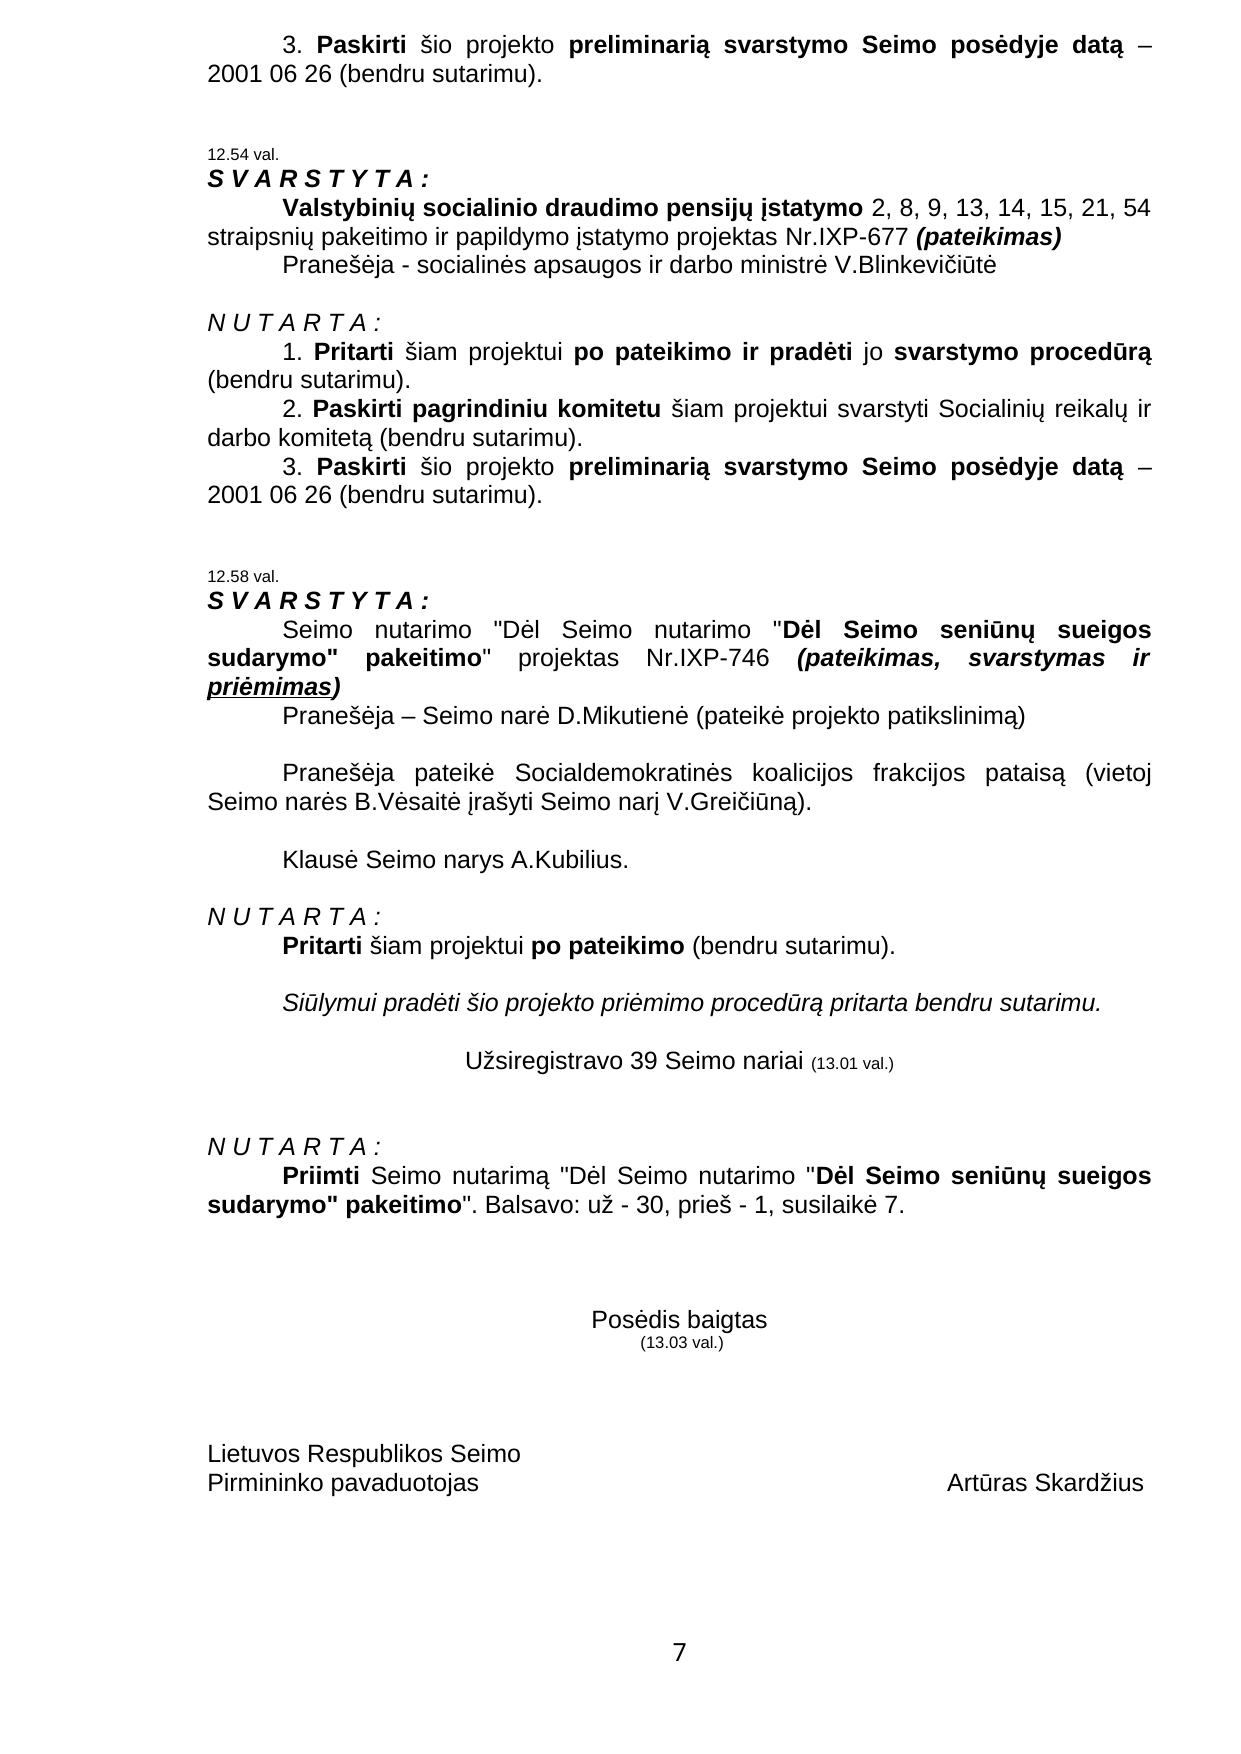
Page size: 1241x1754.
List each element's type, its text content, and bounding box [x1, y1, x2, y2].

text Posėdis baigtas [207, 1304, 1152, 1333]
text Priimti Seimo nutarimą "Dėl Seimo nutarimo "Dėl Seimo seniūnų sueigos sudarymo" pakeitimo". Balsavo: už - 30, prieš - 1, susilaikė 7. [207, 1161, 1152, 1218]
text (13.03 val.) [207, 1333, 1152, 1352]
text N U T A R T A : [207, 308, 1152, 337]
text N U T A R T A : [207, 1132, 1152, 1161]
text Siūlymui pradėti šio projekto priėmimo procedūrą pritarta bendru sutarimu. [207, 988, 1152, 1017]
text Pritarti šiam projektui po pateikimo (bendru sutarimu). [207, 931, 1152, 959]
text 3. Paskirti šio projekto preliminarią svarstymo Seimo posėdyje datą – 2001 06 26 (bendru sutarimu). [207, 30, 1152, 87]
text Užsiregistravo 39 Seimo nariai (13.01 val.) [207, 1046, 1152, 1074]
text Pranešėja – Seimo narė D.Mikutienė (pateikė projekto patikslinimą) [207, 701, 1152, 729]
text Pranešėja pateikė Socialdemokratinės koalicijos frakcijos pataisą (vietoj Seimo narės B.Vėsaitė įrašyti Seimo narį V.Greičiūną). [207, 758, 1152, 816]
text 3. Paskirti šio projekto preliminarią svarstymo Seimo posėdyje datą – 2001 06 26 (bendru sutarimu). [207, 452, 1152, 509]
text S V A R S T Y T A : [207, 164, 1152, 193]
text Klausė Seimo narys A.Kubilius. [207, 844, 1152, 873]
text 2. Paskirti pagrindiniu komitetu šiam projektui svarstyti Socialinių reikalų ir darbo komitetą (bendru sutarimu). [207, 394, 1152, 452]
text 1. Pritarti šiam projektui po pateikimo ir pradėti jo svarstymo procedūrą (bendru sutarimu). [207, 337, 1152, 394]
text 12.54 val. [207, 145, 1152, 164]
text Lietuvos Respublikos Seimo [207, 1439, 1152, 1467]
text Pirmininko pavaduotojas Artūras Skardžius [207, 1467, 1152, 1496]
text Valstybinių socialinio draudimo pensijų įstatymo 2, 8, 9, 13, 14, 15, 21, 54 straipsnių pakeitimo ir papildymo įstatymo projektas Nr.IXP-677 (pateikimas) [207, 193, 1152, 250]
text 12.58 val. [207, 567, 1152, 586]
text S V A R S T Y T A : [207, 586, 1152, 614]
text Pranešėja - socialinės apsaugos ir darbo ministrė V.Blinkevičiūtė [207, 250, 1152, 279]
text N U T A R T A : [207, 902, 1152, 931]
text Seimo nutarimo "Dėl Seimo nutarimo "Dėl Seimo seniūnų sueigos sudarymo" pakeitimo" projektas Nr.IXP-746 (pateikimas, svarstymas ir priėmimas) [207, 614, 1152, 701]
